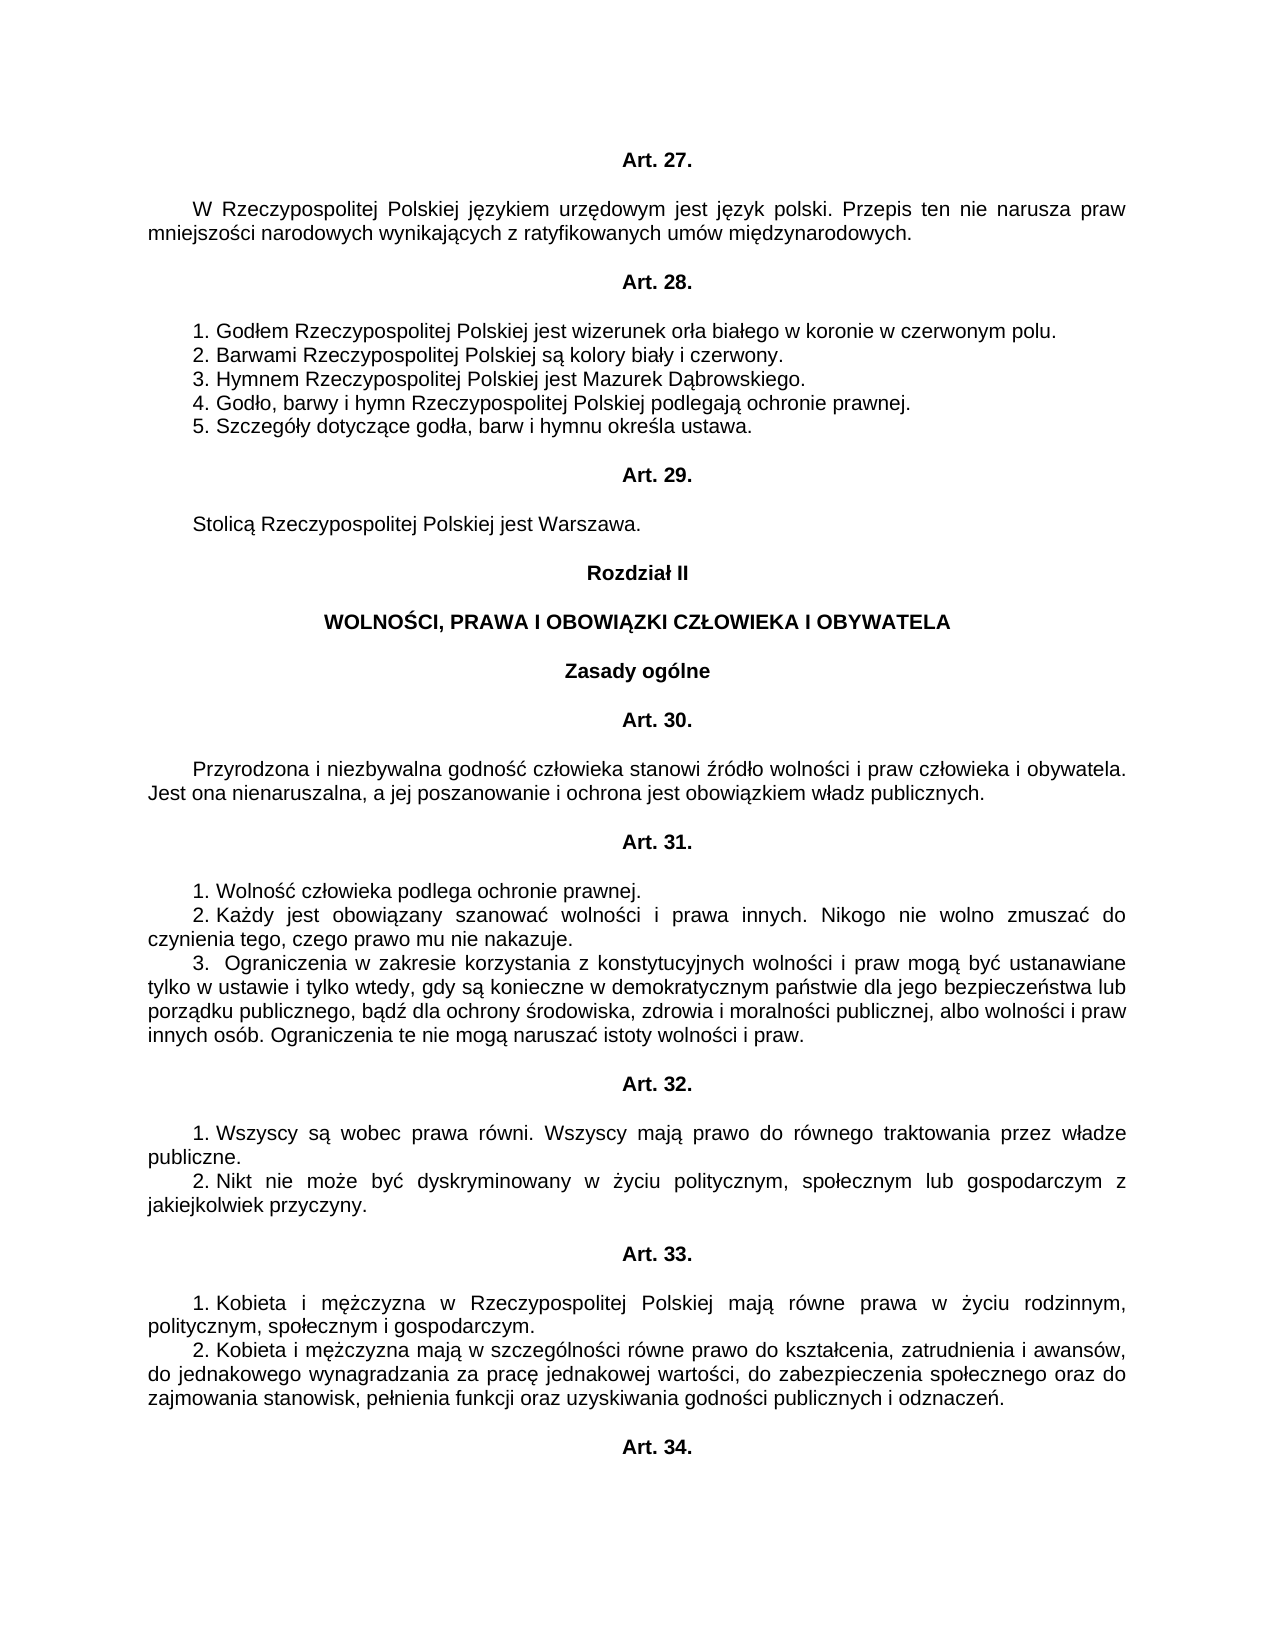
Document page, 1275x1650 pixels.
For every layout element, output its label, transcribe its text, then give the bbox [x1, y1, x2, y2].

text 2. Nikt nie może być dyskryminowany w życiu politycznym, społecznym lub gospodarczym z jakiejkolwiek przyczyny. [148, 1168, 1127, 1216]
text 3. Hymnem Rzeczypospolitej Polskiej jest Mazurek Dąbrowskiego. [148, 366, 1127, 390]
text 1. Wszyscy są wobec prawa równi. Wszyscy mają prawo do równego traktowania przez władze publiczne. [148, 1121, 1127, 1168]
text Zasady ogólne [148, 659, 1127, 683]
text 1. Wolność człowieka podlega ochronie prawnej. [148, 879, 1127, 903]
text WOLNOŚCI, PRAWA I OBOWIĄZKI CZŁOWIEKA I OBYWATELA [148, 610, 1127, 634]
text 2. Kobieta i mężczyzna mają w szczególności równe prawo do kształcenia, zatrudnienia i awansów, do jednakowego wynagradzania za pracę jednakowej wartości, do zabezpieczenia społecznego oraz do zajmowania stanowisk, pełnienia funkcji oraz uzyskiwania godności publicznych i odznaczeń. [148, 1338, 1127, 1410]
text Art. 31. [148, 830, 1127, 854]
text Przyrodzona i niezbywalna godność człowieka stanowi źródło wolności i praw człowieka i obywatela. Jest ona nienaruszalna, a jej poszanowanie i ochrona jest obowiązkiem władz publicznych. [148, 757, 1127, 805]
text Art. 28. [148, 269, 1127, 293]
text 4. Godło, barwy i hymn Rzeczypospolitej Polskiej podlegają ochronie prawnej. [148, 390, 1127, 414]
text 2. Każdy jest obowiązany szanować wolności i prawa innych. Nikogo nie wolno zmuszać do czynienia tego, czego prawo mu nie nakazuje. [148, 903, 1127, 951]
text Art. 33. [148, 1241, 1127, 1265]
text W Rzeczypospolitej Polskiej językiem urzędowym jest język polski. Przepis ten nie narusza praw mniejszości narodowych wynikających z ratyfikowanych umów międzynarodowych. [148, 197, 1127, 244]
text Art. 34. [148, 1435, 1127, 1459]
text 5. Szczegóły dotyczące godła, barw i hymnu określa ustawa. [148, 414, 1127, 438]
text 3. Ograniczenia w zakresie korzystania z konstytucyjnych wolności i praw mogą być ustanawiane tylko w ustawie i tylko wtedy, gdy są konieczne w demokratycznym państwie dla jego bezpieczeństwa lub porządku publicznego, bądź dla ochrony środowiska, zdrowia i moralności publicznej, albo wolności i praw innych osób. Ograniczenia te nie mogą naruszać istoty wolności i praw. [148, 951, 1127, 1047]
text Art. 32. [148, 1072, 1127, 1096]
text 2. Barwami Rzeczypospolitej Polskiej są kolory biały i czerwony. [148, 342, 1127, 366]
text Stolicą Rzeczypospolitej Polskiej jest Warszawa. [148, 512, 1127, 536]
text 1. Kobieta i mężczyzna w Rzeczypospolitej Polskiej mają równe prawa w życiu rodzinnym, politycznym, społecznym i gospodarczym. [148, 1290, 1127, 1338]
text 1. Godłem Rzeczypospolitej Polskiej jest wizerunek orła białego w koronie w czerwonym polu. [148, 318, 1127, 342]
text Art. 27. [148, 148, 1127, 172]
text Rozdział II [148, 561, 1127, 585]
text Art. 30. [148, 708, 1127, 732]
text Art. 29. [148, 463, 1127, 487]
